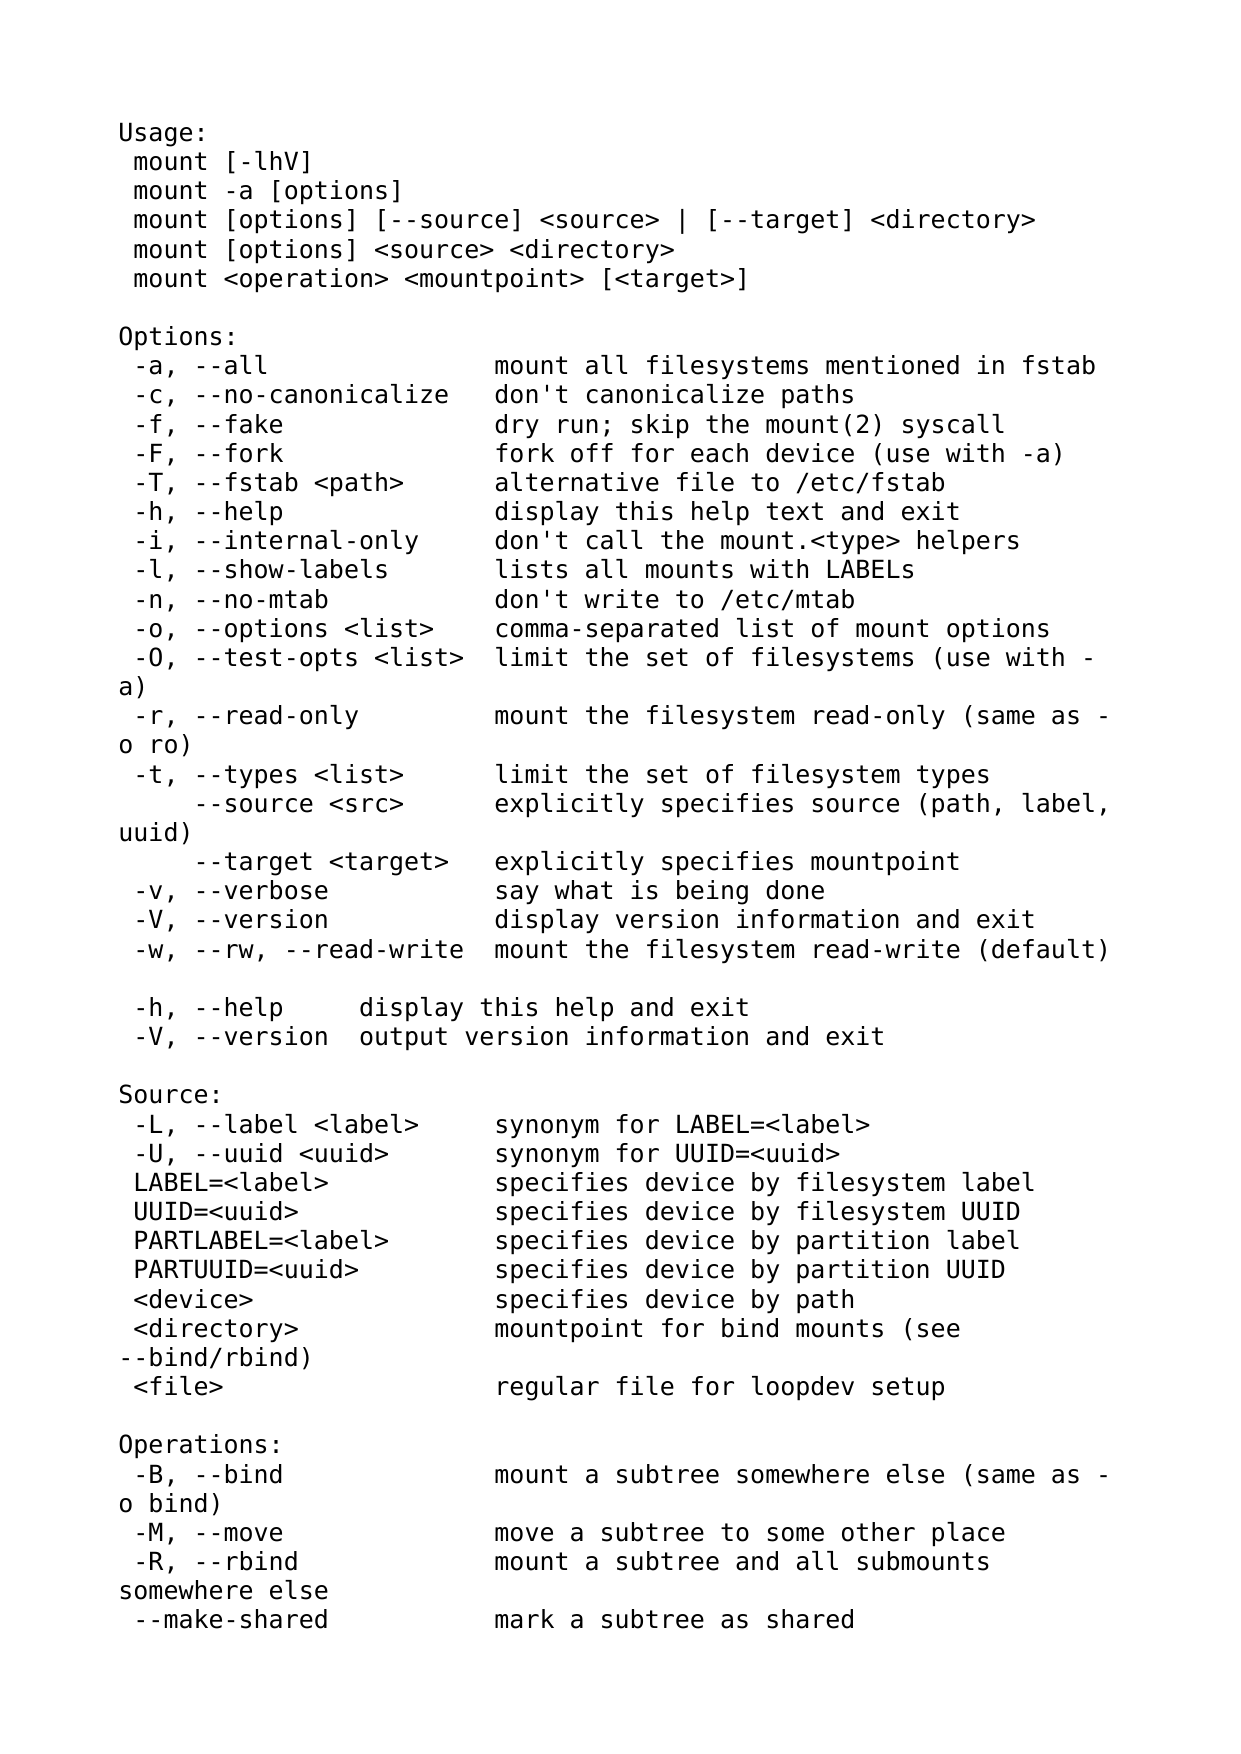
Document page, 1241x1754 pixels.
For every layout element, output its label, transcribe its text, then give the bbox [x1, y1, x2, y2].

text Usage: mount [-lhV] mount -a [options] mount [options] [--source] <source> | [--target] <directory> mount [options] <source> <directory> mount <operation> <mountpoint> [<target>] Options: -a, --all mount all filesystems mentioned in fstab -c, --no-canonicalize don't canonicalize paths -f, --fake dry run; skip the mount(2) syscall -F, --fork fork off for each device (use with -a) -T, --fstab <path> alternative file to /etc/fstab -h, --help display this help text and exit -i, --internal-only don't call the mount.<type> helpers -l, --show-labels lists all mounts with LABELs -n, --no-mtab don't write to /etc/mtab -o, --options <list> comma-separated list of mount options -O, --test-opts <list> limit the set of filesystems (use with -a) -r, --read-only mount the filesystem read-only (same as -o ro) -t, --types <list> limit the set of filesystem types --source <src> explicitly specifies source (path, label, uuid) --target <target> explicitly specifies mountpoint -v, --verbose say what is being done -V, --version display version information and exit -w, --rw, --read-write mount the filesystem read-write (default) -h, --help display this help and exit -V, --version output version information and exit Source: -L, --label <label> synonym for LABEL=<label> -U, --uuid <uuid> synonym for UUID=<uuid> LABEL=<label> specifies device by filesystem label UUID=<uuid> specifies device by filesystem UUID PARTLABEL=<label> specifies device by partition label PARTUUID=<uuid> specifies device by partition UUID <device> specifies device by path <directory> mountpoint for bind mounts (see --bind/rbind) <file> regular file for loopdev setup Operations: -B, --bind mount a subtree somewhere else (same as -o bind) -M, --move move a subtree to some other place -R, --rbind mount a subtree and all submounts somewhere else --make-shared mark a subtree as shared [118, 118, 1122, 1635]
